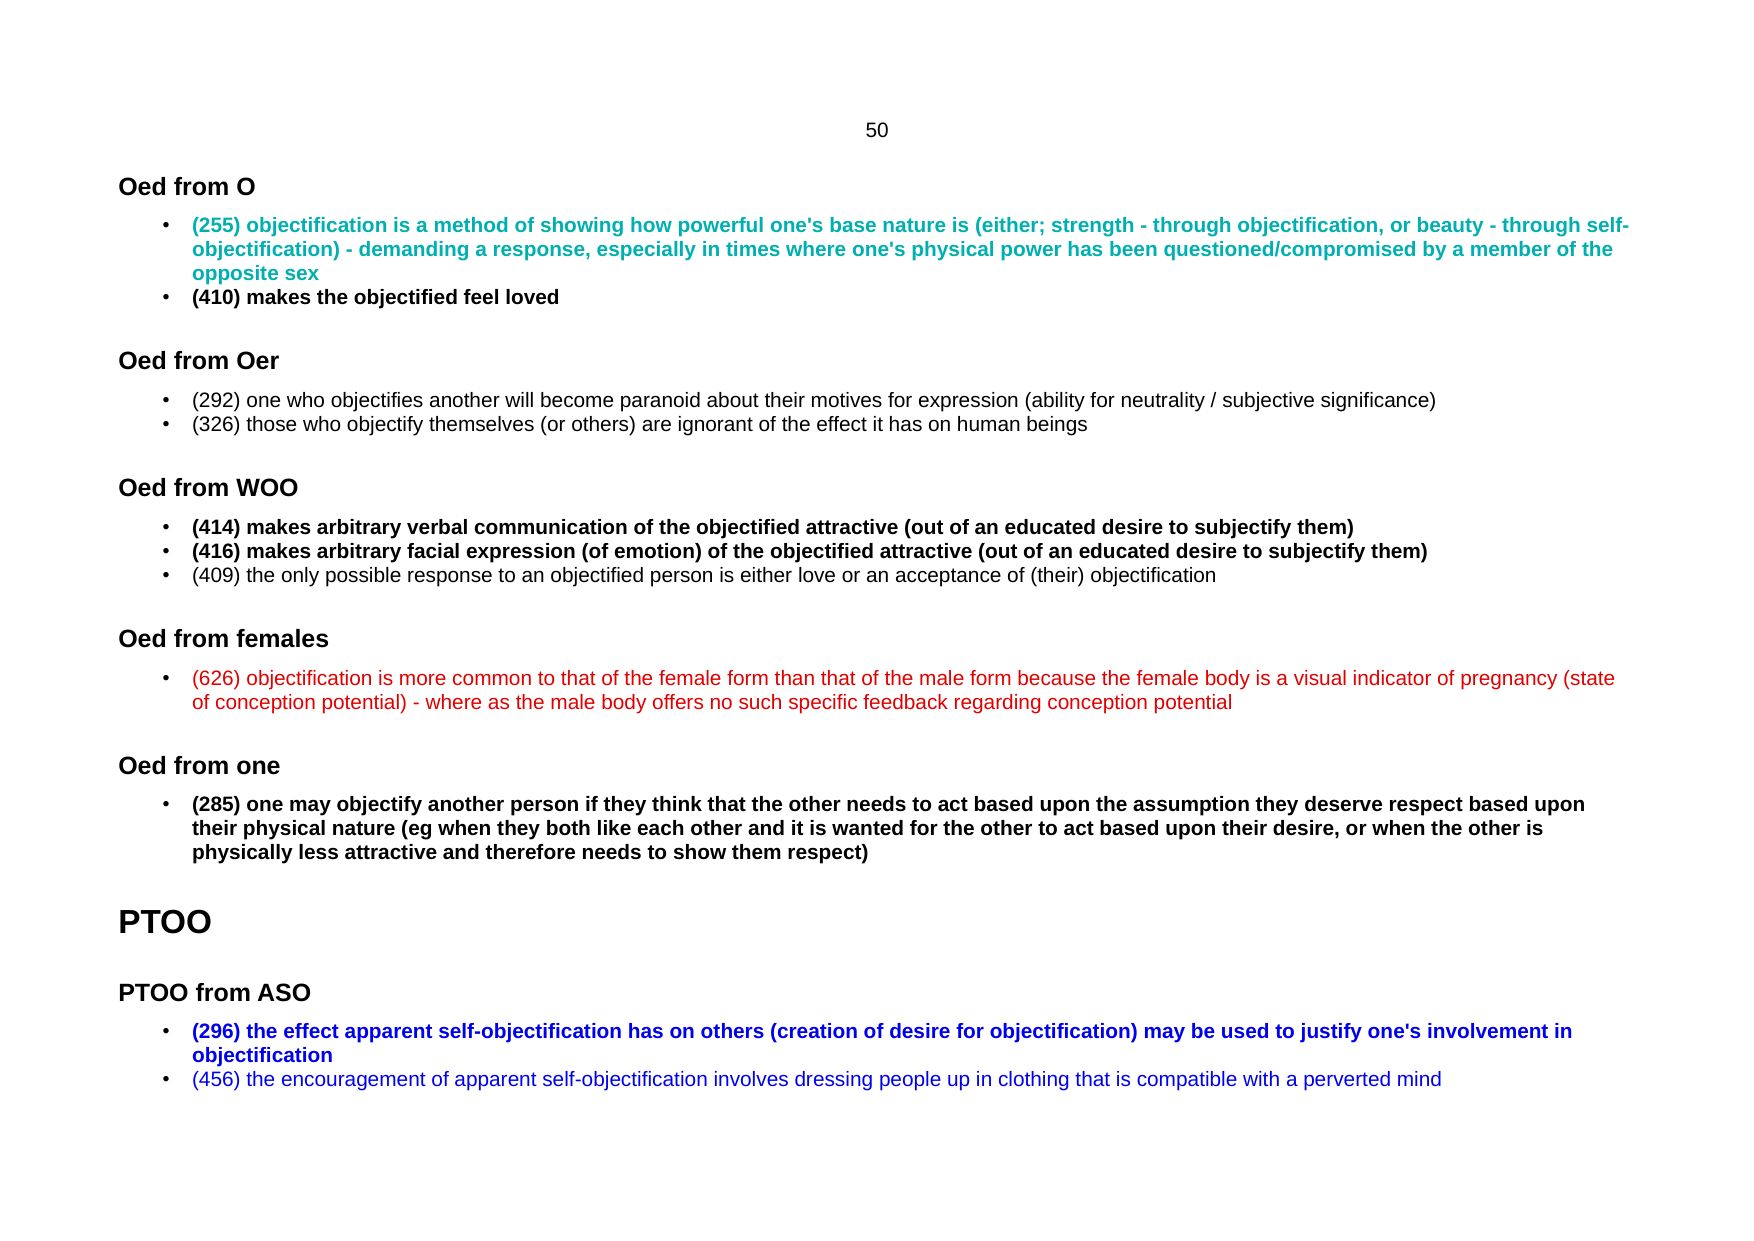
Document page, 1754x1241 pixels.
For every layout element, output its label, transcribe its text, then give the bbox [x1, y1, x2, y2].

list (414) makes arbitrary verbal communication of the objectified attractive (out of an educated desire to subjectify them) [162, 514, 1636, 538]
list (626) objectification is more common to that of the female form than that of the male form because the female body is a visual indicator of pregnancy (state of conception potential) - where as the male body offers no such specific feedback regarding conception potential [162, 665, 1636, 713]
list (410) makes the objectified feel loved [162, 285, 1636, 309]
subtitle PTOO [118, 902, 1636, 940]
subtitle Oed from WOO [118, 473, 1636, 502]
subtitle Oed from one [118, 751, 1636, 780]
list (296) the effect apparent self-objectification has on others (creation of desire for objectification) may be used to justify one's involvement in objectification [162, 1019, 1636, 1067]
list (409) the only possible response to an objectified person is either love or an acceptance of (their) objectification [162, 563, 1636, 587]
list (416) makes arbitrary facial expression (of emotion) of the objectified attractive (out of an educated desire to subjectify them) [162, 538, 1636, 563]
subtitle Oed from O [118, 172, 1636, 200]
list (255) objectification is a method of showing how powerful one's base nature is (either; strength - through objectification, or beauty - through self-objectification) - demanding a response, especially in times where one's physical power has been questioned/compromised by a member of the opposite sex [162, 213, 1636, 285]
subtitle Oed from Oer [118, 346, 1636, 375]
list (326) those who objectify themselves (or others) are ignorant of the effect it has on human beings [162, 412, 1636, 436]
list (292) one who objectifies another will become paranoid about their motives for expression (ability for neutrality / subjective significance) [162, 388, 1636, 412]
list (285) one may objectify another person if they think that the other needs to act based upon the assumption they deserve respect based upon their physical nature (eg when they both like each other and it is wanted for the other to act based upon their desire, or when the other is physically less attractive and therefore needs to show them respect) [162, 792, 1636, 864]
subtitle PTOO from ASO [118, 978, 1636, 1006]
subtitle Oed from females [118, 624, 1636, 653]
list (456) the encouragement of apparent self-objectification involves dressing people up in clothing that is compatible with a perverted mind [162, 1067, 1636, 1091]
